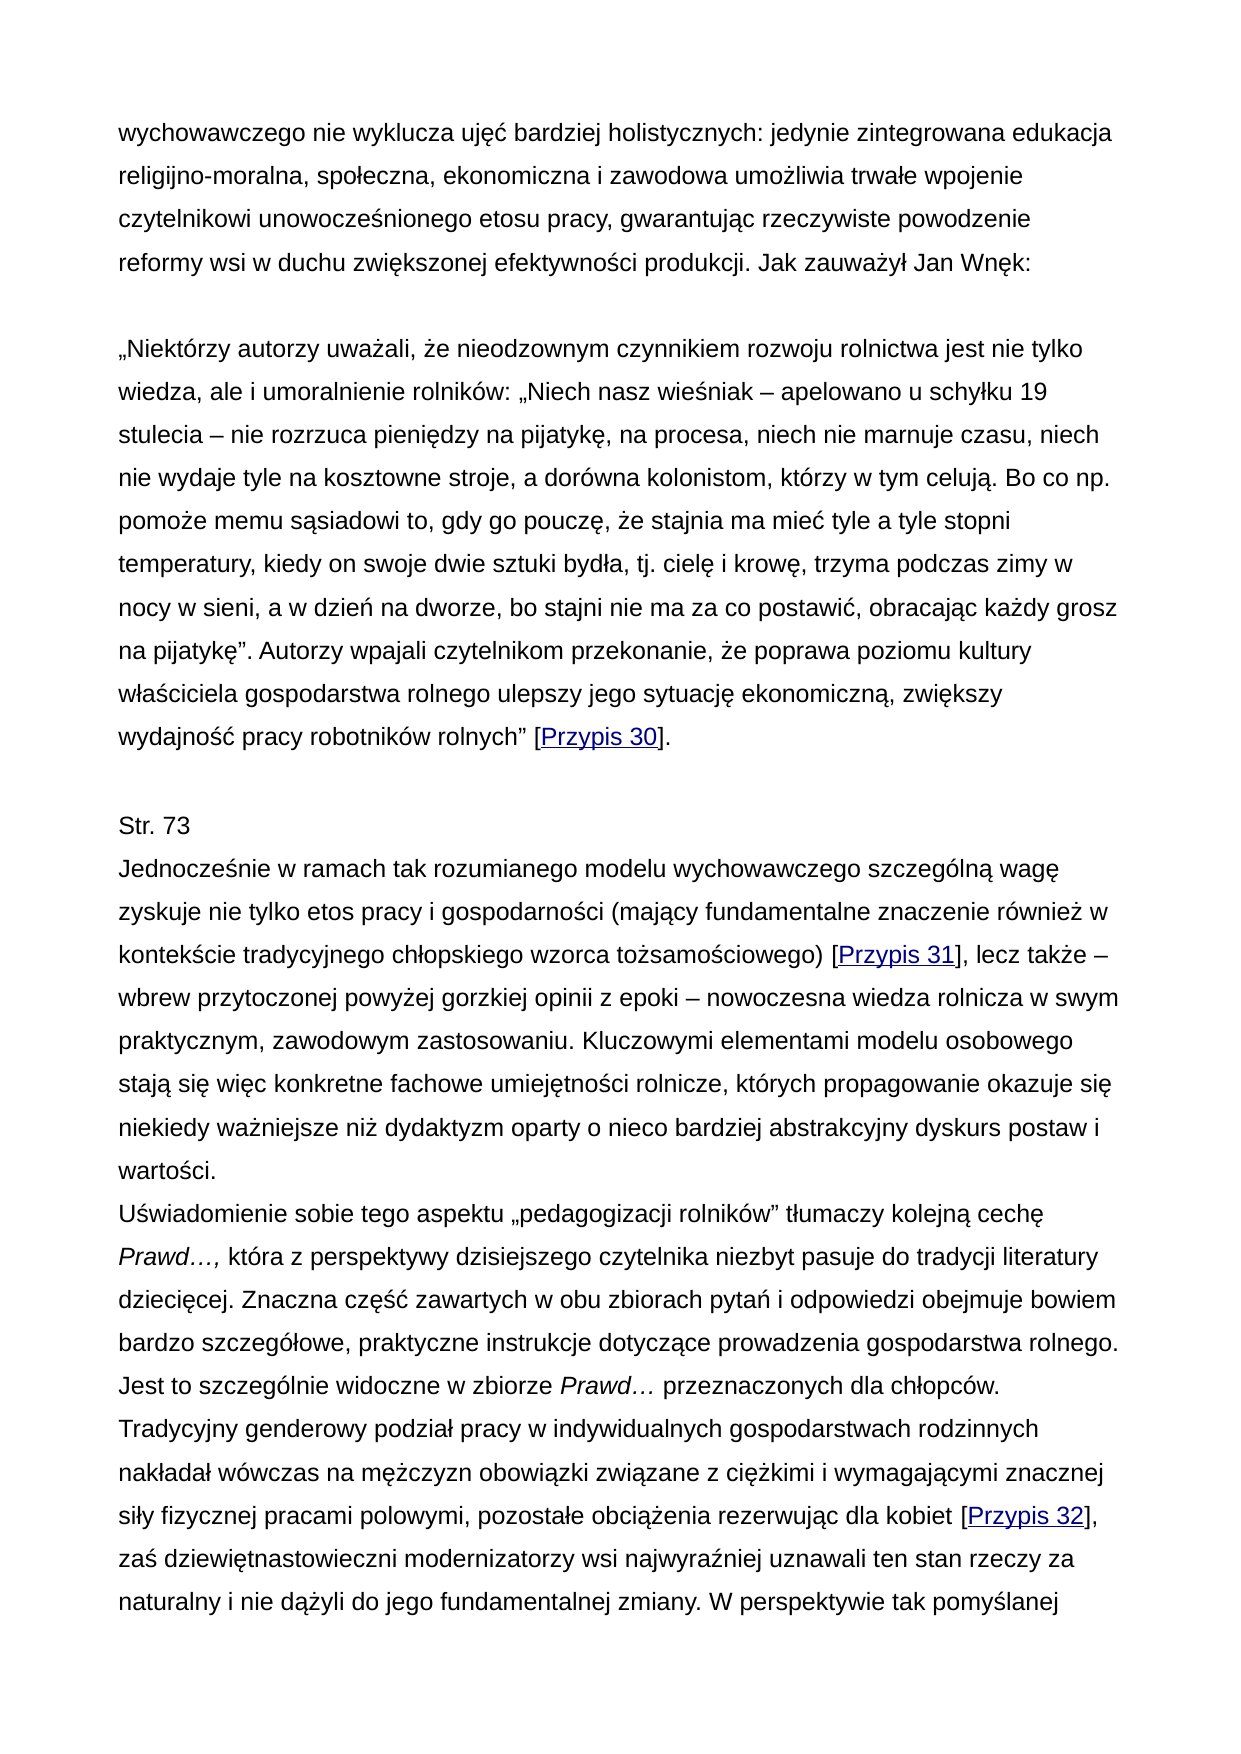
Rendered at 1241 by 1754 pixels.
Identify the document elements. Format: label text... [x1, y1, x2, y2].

text „Niektórzy autorzy uważali, że nieodzownym czynnikiem rozwoju rolnictwa jest nie tylko wiedza, ale i umoralnienie rolników: „Niech nasz wieśniak – apelowano u schyłku 19 stulecia – nie rozrzuca pieniędzy na pijatykę, na procesa, niech nie marnuje czasu, niech nie wydaje tyle na kosztowne stroje, a dorówna kolonistom, którzy w tym celują. Bo co np. pomoże memu sąsiadowi to, gdy go pouczę, że stajnia ma mieć tyle a tyle stopni temperatury, kiedy on swoje dwie sztuki bydła, tj. cielę i krowę, trzyma podczas zimy w nocy w sieni, a w dzień na dworze, bo stajni nie ma za co postawić, obracając każdy grosz na pijatykę”. Autorzy wpajali czytelnikom przekonanie, że poprawa poziomu kultury właściciela gospodarstwa rolnego ulepszy jego sytuację ekonomiczną, zwiększy wydajność pracy robotników rolnych” [Przypis 30]. [118, 334, 1122, 751]
text wychowawczego nie wyklucza ujęć bardziej holistycznych: jedynie zintegrowana edukacja religijno-moralna, społeczna, ekonomiczna i zawodowa umożliwia trwałe wpojenie czytelnikowi unowocześnionego etosu pracy, gwarantując rzeczywiste powodzenie reformy wsi w duchu zwiększonej efektywności produkcji. Jak zauważył Jan Wnęk: [118, 118, 1122, 276]
text Uświadomienie sobie tego aspektu „pedagogizacji rolników” tłumaczy kolejną cechę Prawd…, która z perspektywy dzisiejszego czytelnika niezbyt pasuje do tradycji literatury dziecięcej. Znaczna część zawartych w obu zbiorach pytań i odpowiedzi obejmuje bowiem bardzo szczegółowe, praktyczne instrukcje dotyczące prowadzenia gospodarstwa rolnego. Jest to szczególnie widoczne w zbiorze Prawd… przeznaczonych dla chłopców. Tradycyjny genderowy podział pracy w indywidualnych gospodarstwach rodzinnych nakładał wówczas na mężczyzn obowiązki związane z ciężkimi i wymagającymi znacznej siły fizycznej pracami polowymi, pozostałe obciążenia rezerwując dla kobiet [Przypis 32], zaś dziewiętnastowieczni modernizatorzy wsi najwyraźniej uznawali ten stan rzeczy za naturalny i nie dążyli do jego fundamentalnej zmiany. W perspektywie tak pomyślanej [118, 1199, 1122, 1616]
text Jednocześnie w ramach tak rozumianego modelu wychowawczego szczególną wagę zyskuje nie tylko etos pracy i gospodarności (mający fundamentalne znaczenie również w kontekście tradycyjnego chłopskiego wzorca tożsamościowego) [Przypis 31], lecz także – wbrew przytoczonej powyżej gorzkiej opinii z epoki – nowoczesna wiedza rolnicza w swym praktycznym, zawodowym zastosowaniu. Kluczowymi elementami modelu osobowego stają się więc konkretne fachowe umiejętności rolnicze, których propagowanie okazuje się niekiedy ważniejsze niż dydaktyzm oparty o nieco bardziej abstrakcyjny dyskurs postaw i wartości. [118, 854, 1122, 1184]
text Str. 73 [118, 811, 1122, 839]
